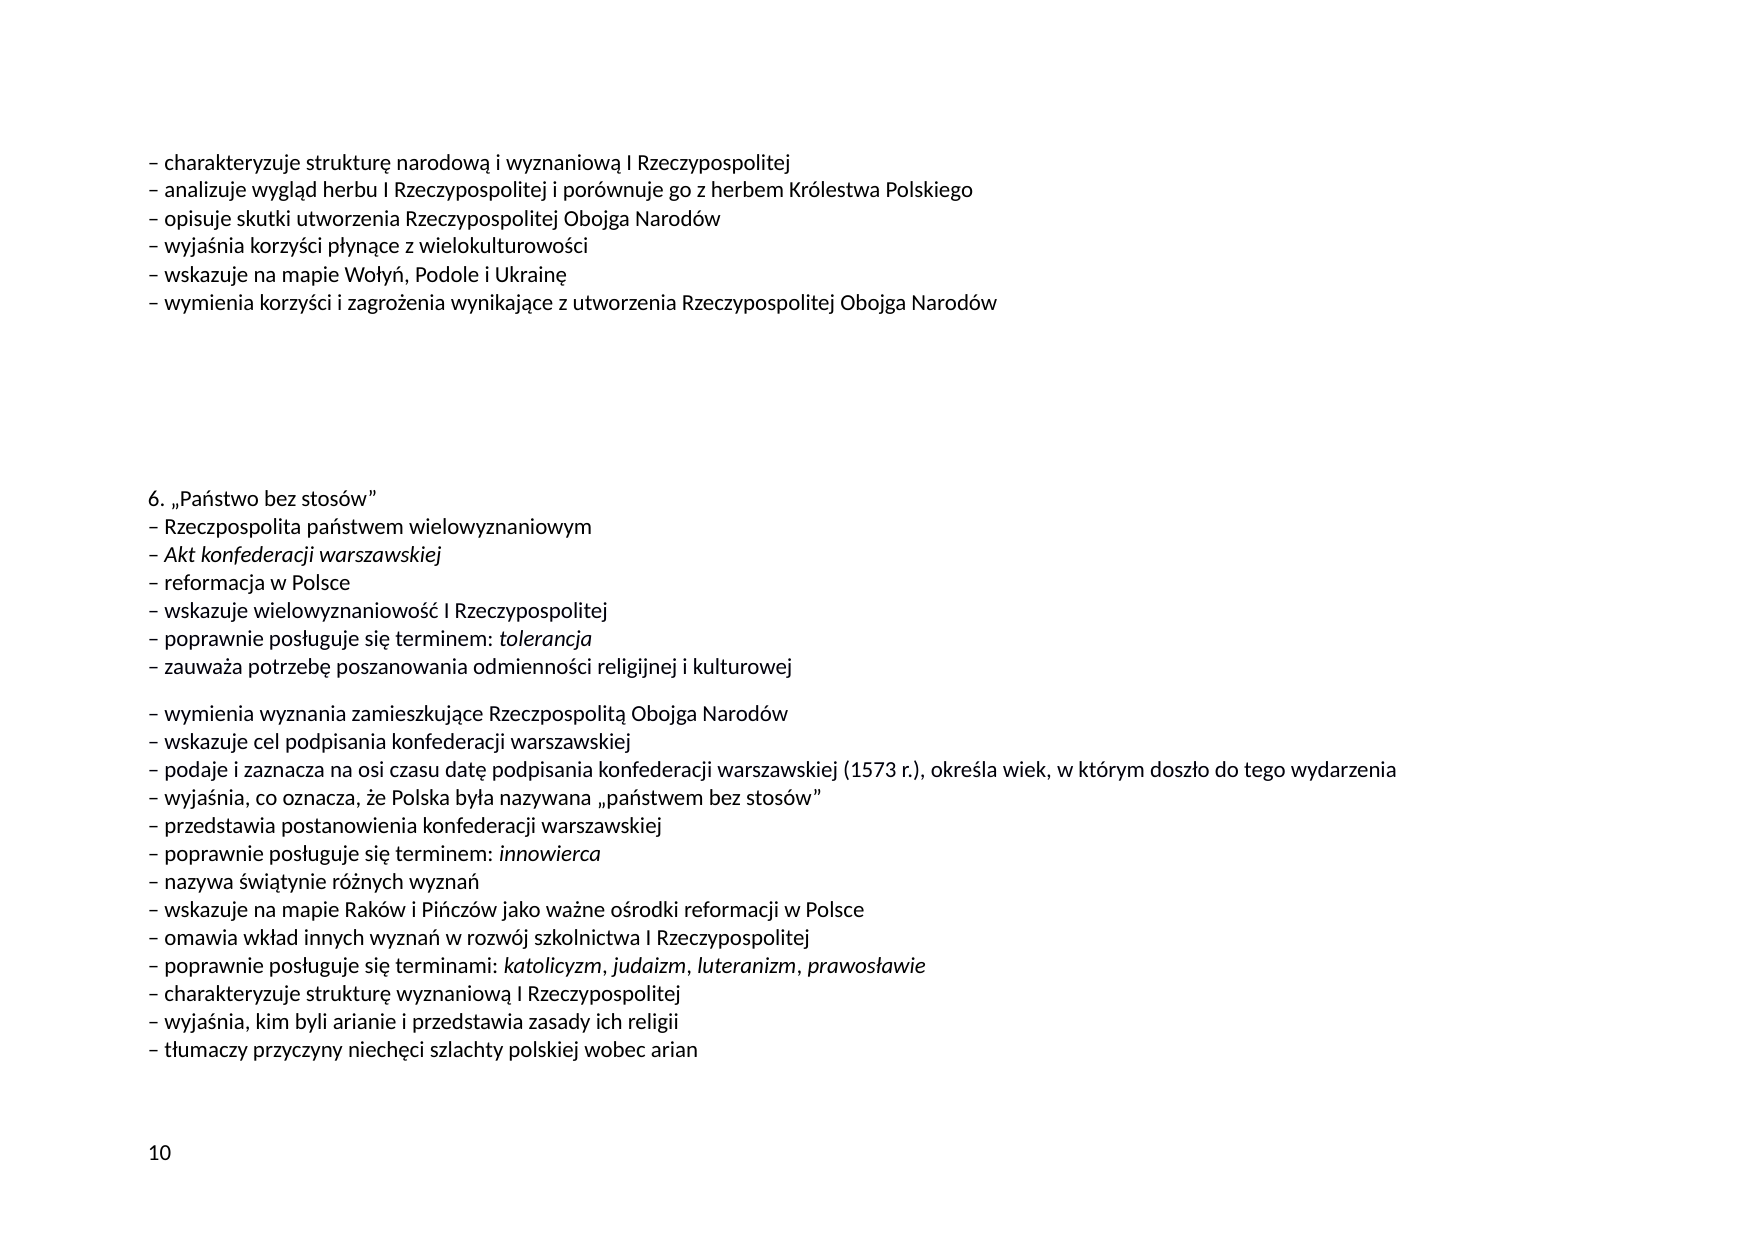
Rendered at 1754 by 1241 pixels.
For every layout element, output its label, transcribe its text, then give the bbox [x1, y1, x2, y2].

text – charakteryzuje strukturę wyznaniową I Rzeczypospolitej [148, 979, 1606, 1007]
text – wyjaśnia, kim byli arianie i przedstawia zasady ich religii [148, 1007, 1606, 1035]
text – charakteryzuje strukturę narodową i wyznaniową I Rzeczypospolitej [148, 148, 1606, 176]
text – analizuje wygląd herbu I Rzeczypospolitej i porównuje go z herbem Królestwa Polskiego [148, 176, 1606, 204]
text – przedstawia postanowienia konfederacji warszawskiej [148, 811, 1606, 839]
text – zauważa potrzebę poszanowania odmienności religijnej i kulturowej [148, 652, 1606, 680]
text – wskazuje wielowyznaniowość I Rzeczypospolitej [148, 596, 1606, 624]
text – wyjaśnia, co oznacza, że Polska była nazywana „państwem bez stosów” [148, 783, 1606, 811]
text – wymienia korzyści i zagrożenia wynikające z utworzenia Rzeczypospolitej Obojga Narodów [148, 288, 1606, 316]
text – nazywa świątynie różnych wyznań [148, 867, 1606, 895]
text – tłumaczy przyczyny niechęci szlachty polskiej wobec arian [148, 1035, 1606, 1063]
text – poprawnie posługuje się terminami: katolicyzm, judaizm, luteranizm, prawosławie [148, 951, 1606, 979]
text – poprawnie posługuje się terminem: tolerancja [148, 624, 1606, 652]
text – poprawnie posługuje się terminem: innowierca [148, 839, 1606, 867]
text – reformacja w Polsce [148, 568, 1606, 596]
text – wskazuje na mapie Wołyń, Podole i Ukrainę [148, 260, 1606, 288]
text 6. „Państwo bez stosów” [148, 484, 1606, 512]
text – wskazuje cel podpisania konfederacji warszawskiej [148, 727, 1606, 755]
text – opisuje skutki utworzenia Rzeczypospolitej Obojga Narodów [148, 204, 1606, 232]
text – wskazuje na mapie Raków i Pińczów jako ważne ośrodki reformacji w Polsce [148, 895, 1606, 923]
text – omawia wkład innych wyznań w rozwój szkolnictwa I Rzeczypospolitej [148, 923, 1606, 951]
text – wyjaśnia korzyści płynące z wielokulturowości [148, 232, 1606, 260]
text – podaje i zaznacza na osi czasu datę podpisania konfederacji warszawskiej (1573 r.), określa wiek, w którym doszło do tego wydarzenia [148, 755, 1606, 783]
text – Rzeczpospolita państwem wielowyznaniowym [148, 512, 1606, 540]
text – Akt konfederacji warszawskiej [148, 540, 1606, 568]
text – wymienia wyznania zamieszkujące Rzeczpospolitą Obojga Narodów [148, 699, 1606, 727]
